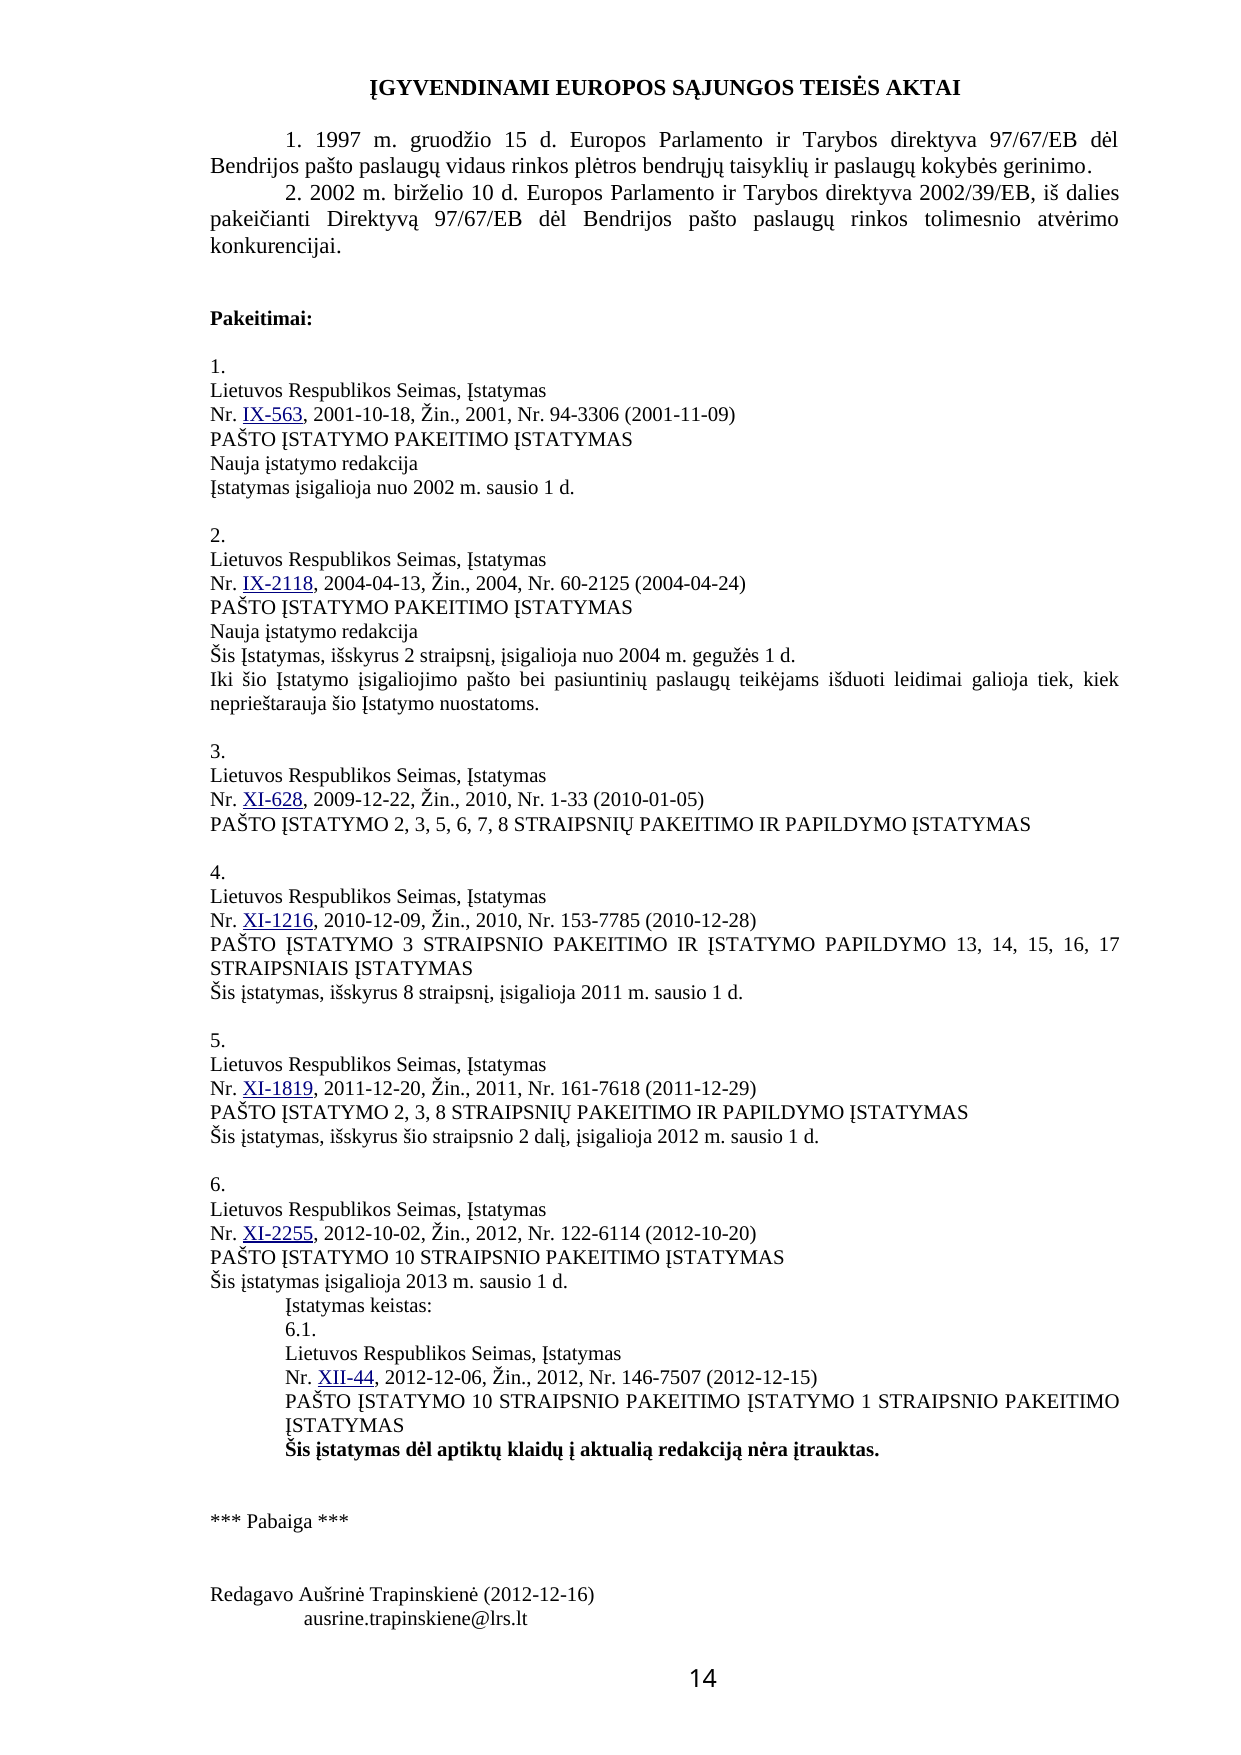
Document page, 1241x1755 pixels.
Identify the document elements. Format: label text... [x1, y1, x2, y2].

text 4. [210, 859, 1120, 884]
text 3. [210, 739, 1120, 763]
text Nr. XI-2255, 2012-10-02, Žin., 2012, Nr. 122-6114 (2012-10-20) [210, 1221, 1120, 1244]
text PAŠTO ĮSTATYMO 10 STRAIPSNIO PAKEITIMO ĮSTATYMAS [210, 1244, 1120, 1269]
text Šis įstatymas dėl aptiktų klaidų į aktualią redakciją nėra įtrauktas. [210, 1437, 1120, 1461]
text Redagavo Aušrinė Trapinskienė (2012-12-16) [210, 1581, 1120, 1606]
text 2. 2002 m. birželio 10 d. Europos Parlamento ir Tarybos direktyva 2002/39/EB, iš dalies pakeičianti Direktyvą 97/67/EB dėl Bendrijos pašto paslaugų rinkos tolimesnio atvėrimo konkurencijai. [210, 179, 1120, 258]
text Šis įstatymas, išskyrus šio straipsnio 2 dalį, įsigalioja 2012 m. sausio 1 d. [210, 1124, 1120, 1148]
text ausrine.trapinskiene@lrs.lt [210, 1606, 1120, 1629]
text *** Pabaiga *** [210, 1509, 1120, 1533]
text PAŠTO ĮSTATYMO 2, 3, 5, 6, 7, 8 STRAIPSNIŲ PAKEITIMO IR PAPILDYMO ĮSTATYMAS [210, 811, 1120, 836]
text Lietuvos Respublikos Seimas, Įstatymas [210, 884, 1120, 908]
text Šis Įstatymas, išskyrus 2 straipsnį, įsigalioja nuo 2004 m. gegužės 1 d. [210, 643, 1120, 667]
text Lietuvos Respublikos Seimas, Įstatymas [210, 1052, 1120, 1076]
text PAŠTO ĮSTATYMO PAKEITIMO ĮSTATYMAS [210, 426, 1120, 451]
text 5. [210, 1028, 1120, 1052]
text Šis įstatymas, išskyrus 8 straipsnį, įsigalioja 2011 m. sausio 1 d. [210, 980, 1120, 1004]
text Šis įstatymas įsigalioja 2013 m. sausio 1 d. [210, 1269, 1120, 1293]
text Lietuvos Respublikos Seimas, Įstatymas [210, 1341, 1120, 1365]
text 1. 1997 m. gruodžio 15 d. Europos Parlamento ir Tarybos direktyva 97/67/EB dėl Bendrijos pašto paslaugų vidaus rinkos plėtros bendrųjų taisyklių ir paslaugų kokybės gerinimo. [210, 126, 1120, 179]
text Įstatymas įsigalioja nuo 2002 m. sausio 1 d. [210, 474, 1120, 499]
text Nr. IX-2118, 2004-04-13, Žin., 2004, Nr. 60-2125 (2004-04-24) [210, 571, 1120, 595]
text Iki šio Įstatymo įsigaliojimo pašto bei pasiuntinių paslaugų teikėjams išduoti leidimai galioja tiek, kiek neprieštarauja šio Įstatymo nuostatoms. [210, 667, 1120, 715]
text Įstatymas keistas: [210, 1293, 1120, 1317]
text Nr. XII-44, 2012-12-06, Žin., 2012, Nr. 146-7507 (2012-12-15) [210, 1365, 1120, 1389]
text 6. [210, 1172, 1120, 1196]
text Nr. XI-1216, 2010-12-09, Žin., 2010, Nr. 153-7785 (2010-12-28) [210, 908, 1120, 932]
text 6.1. [210, 1317, 1120, 1341]
text 2. [210, 523, 1120, 547]
text Nr. XI-628, 2009-12-22, Žin., 2010, Nr. 1-33 (2010-01-05) [210, 787, 1120, 811]
text PAŠTO ĮSTATYMO PAKEITIMO ĮSTATYMAS [210, 595, 1120, 619]
text PAŠTO ĮSTATYMO 3 STRAIPSNIO PAKEITIMO IR ĮSTATYMO PAPILDYMO 13, 14, 15, 16, 17 STRAIPSNIAIS ĮSTATYMAS [210, 932, 1120, 980]
text Nauja įstatymo redakcija [210, 451, 1120, 474]
text Lietuvos Respublikos Seimas, Įstatymas [210, 547, 1120, 571]
text Nr. XI-1819, 2011-12-20, Žin., 2011, Nr. 161-7618 (2011-12-29) [210, 1076, 1120, 1100]
text Lietuvos Respublikos Seimas, Įstatymas [210, 1196, 1120, 1221]
text Nr. IX-563, 2001-10-18, Žin., 2001, Nr. 94-3306 (2001-11-09) [210, 402, 1120, 426]
text Pakeitimai: [210, 306, 1120, 330]
text 1. [210, 354, 1120, 378]
text Lietuvos Respublikos Seimas, Įstatymas [210, 378, 1120, 402]
text PAŠTO ĮSTATYMO 10 STRAIPSNIO PAKEITIMO ĮSTATYMO 1 STRAIPSNIO PAKEITIMO ĮSTATYMAS [285, 1389, 1120, 1437]
subtitle ĮGYVENDINAMI EUROPOS SĄJUNGOS TEISĖS AKTAI [210, 73, 1120, 100]
text PAŠTO ĮSTATYMO 2, 3, 8 STRAIPSNIŲ PAKEITIMO IR PAPILDYMO ĮSTATYMAS [210, 1100, 1120, 1124]
subtitle Nauja įstatymo redakcija [210, 619, 1120, 643]
text Lietuvos Respublikos Seimas, Įstatymas [210, 763, 1120, 787]
